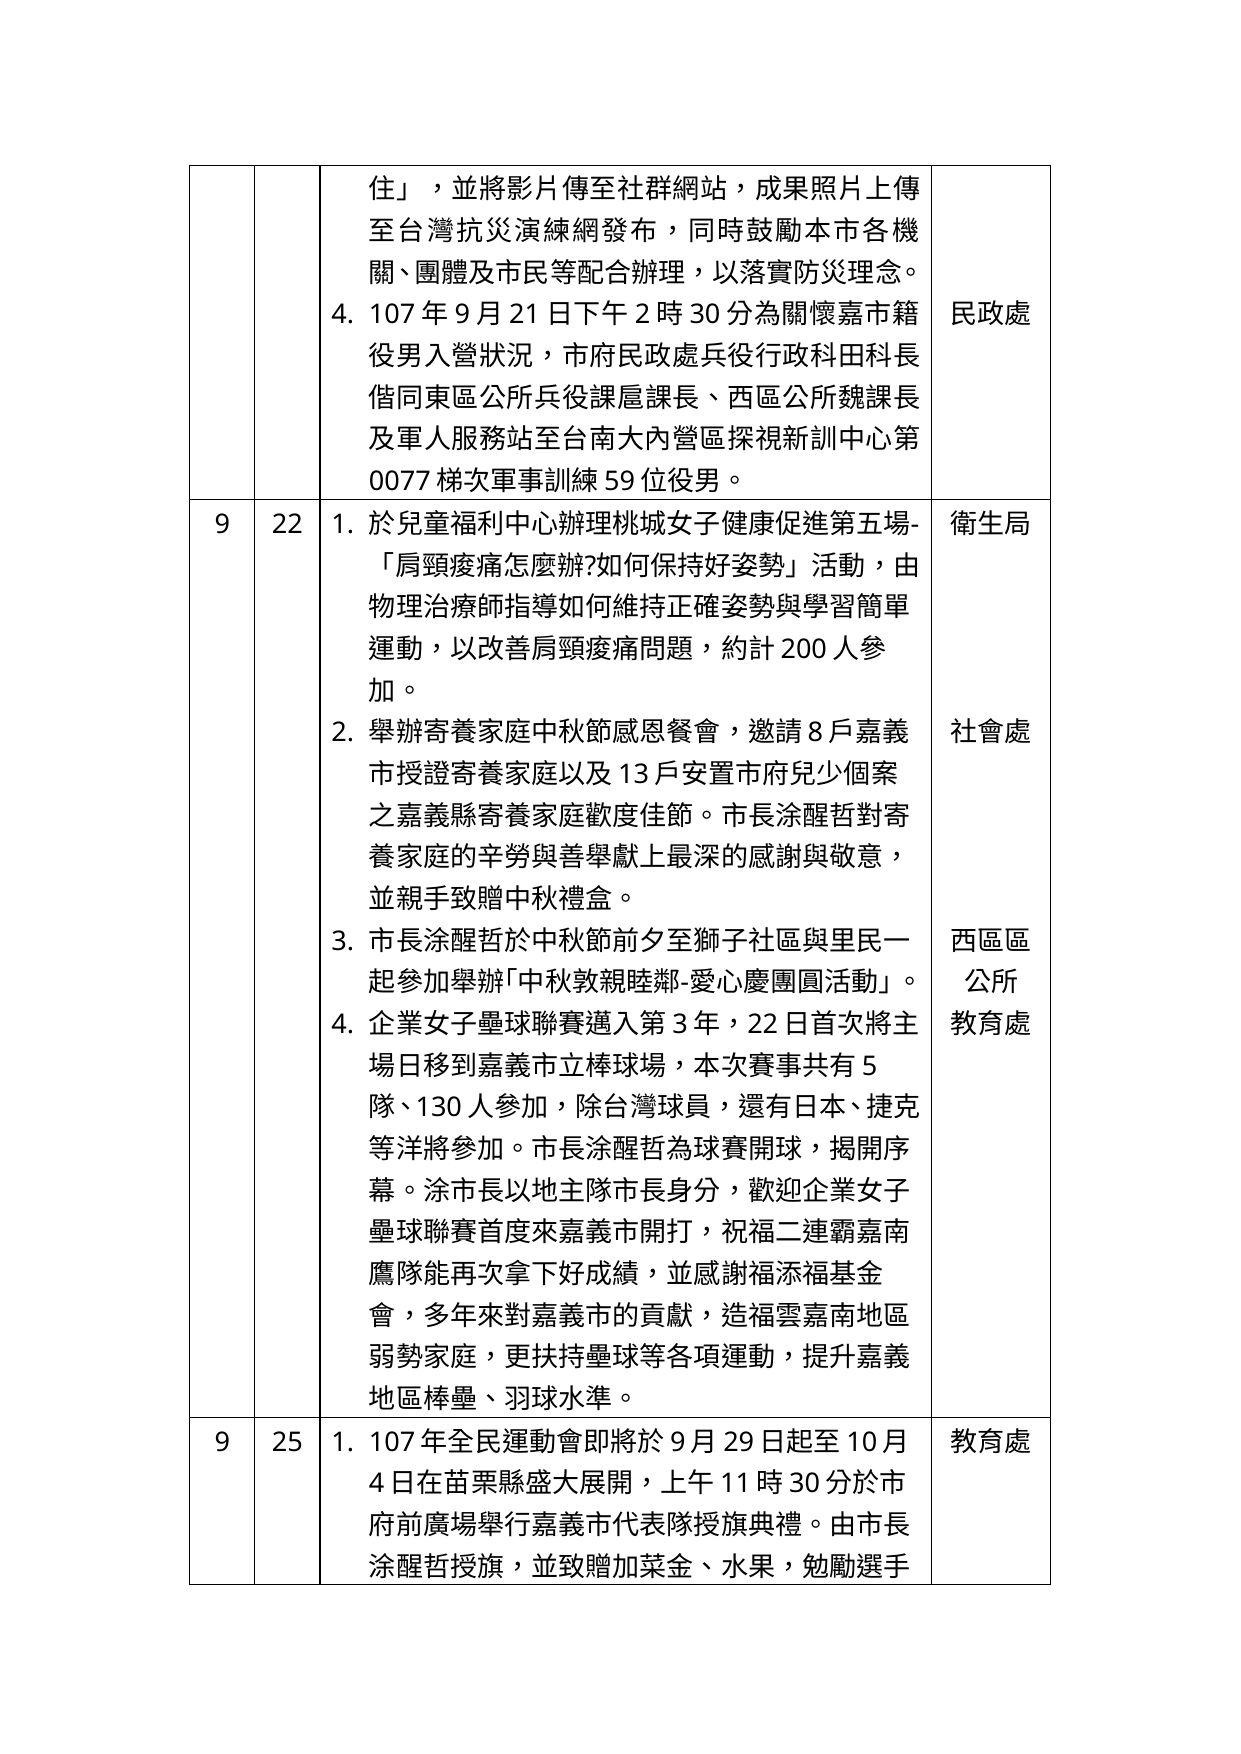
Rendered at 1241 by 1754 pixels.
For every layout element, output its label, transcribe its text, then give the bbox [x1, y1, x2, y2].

table_cell [190, 166, 254, 499]
table_cell 衛生局 社會處 西區區公所 教育處 [932, 500, 1050, 1417]
table_cell 住」，並將影片傳至社群網站，成果照片上傳至台灣抗災演練網發布，同時鼓勵本市各機關、團體及市民等配合辦理，以落實防災理念。 107年9月21日下午2時30分為關懷嘉市籍役男入營狀況，市府民政處兵役行政科田科長偕同東區公所兵役課扈課長、西區公所魏課長及軍人服務站至台南大內營區探視新訓中心第0077梯次軍事訓練59位役男。 [321, 166, 931, 499]
table_cell 民政處 [932, 166, 1050, 499]
table_cell 於兒童福利中心辦理桃城女子健康促進第五場-「肩頸痠痛怎麼辦?如何保持好姿勢」活動，由物理治療師指導如何維持正確姿勢與學習簡單運動，以改善肩頸痠痛問題，約計200人參加。 舉辦寄養家庭中秋節感恩餐會，邀請8戶嘉義市授證寄養家庭以及13戶安置市府兒少個案之嘉義縣寄養家庭歡度佳節。市長涂醒哲對寄養家庭的辛勞與善舉獻上最深的感謝與敬意，並親手致贈中秋禮盒。 市長涂醒哲於中秋節前夕至獅子社區與里民一起參加舉辦｢中秋敦親睦鄰-愛心慶團圓活動」。 企業女子壘球聯賽邁入第3年，22日首次將主場日移到嘉義市立棒球場，本次賽事共有5隊、130人參加，除台灣球員，還有日本、捷克等洋將參加。市長涂醒哲為球賽開球，揭開序幕。涂市長以地主隊市長身分，歡迎企業女子壘球聯賽首度來嘉義市開打，祝福二連霸嘉南鷹隊能再次拿下好成績，並感謝福添福基金會，多年來對嘉義市的貢獻，造福雲嘉南地區弱勢家庭，更扶持壘球等各項運動，提升嘉義地區棒壘、羽球水準。 [321, 500, 931, 1417]
table_cell [255, 166, 319, 499]
table_cell 107年全民運動會即將於9月29日起至10月4日在苗栗縣盛大展開，上午11時30分於市府前廣場舉行嘉義市代表隊授旗典禮。由市長涂醒哲授旗，並致贈加菜金、水果，勉勵選手 [321, 1418, 931, 1584]
table_cell 9 [190, 1418, 254, 1584]
table_cell 9 [190, 500, 254, 1417]
table_cell 教育處 [932, 1418, 1050, 1584]
table_cell 25 [255, 1418, 319, 1584]
table_cell 22 [255, 500, 319, 1417]
